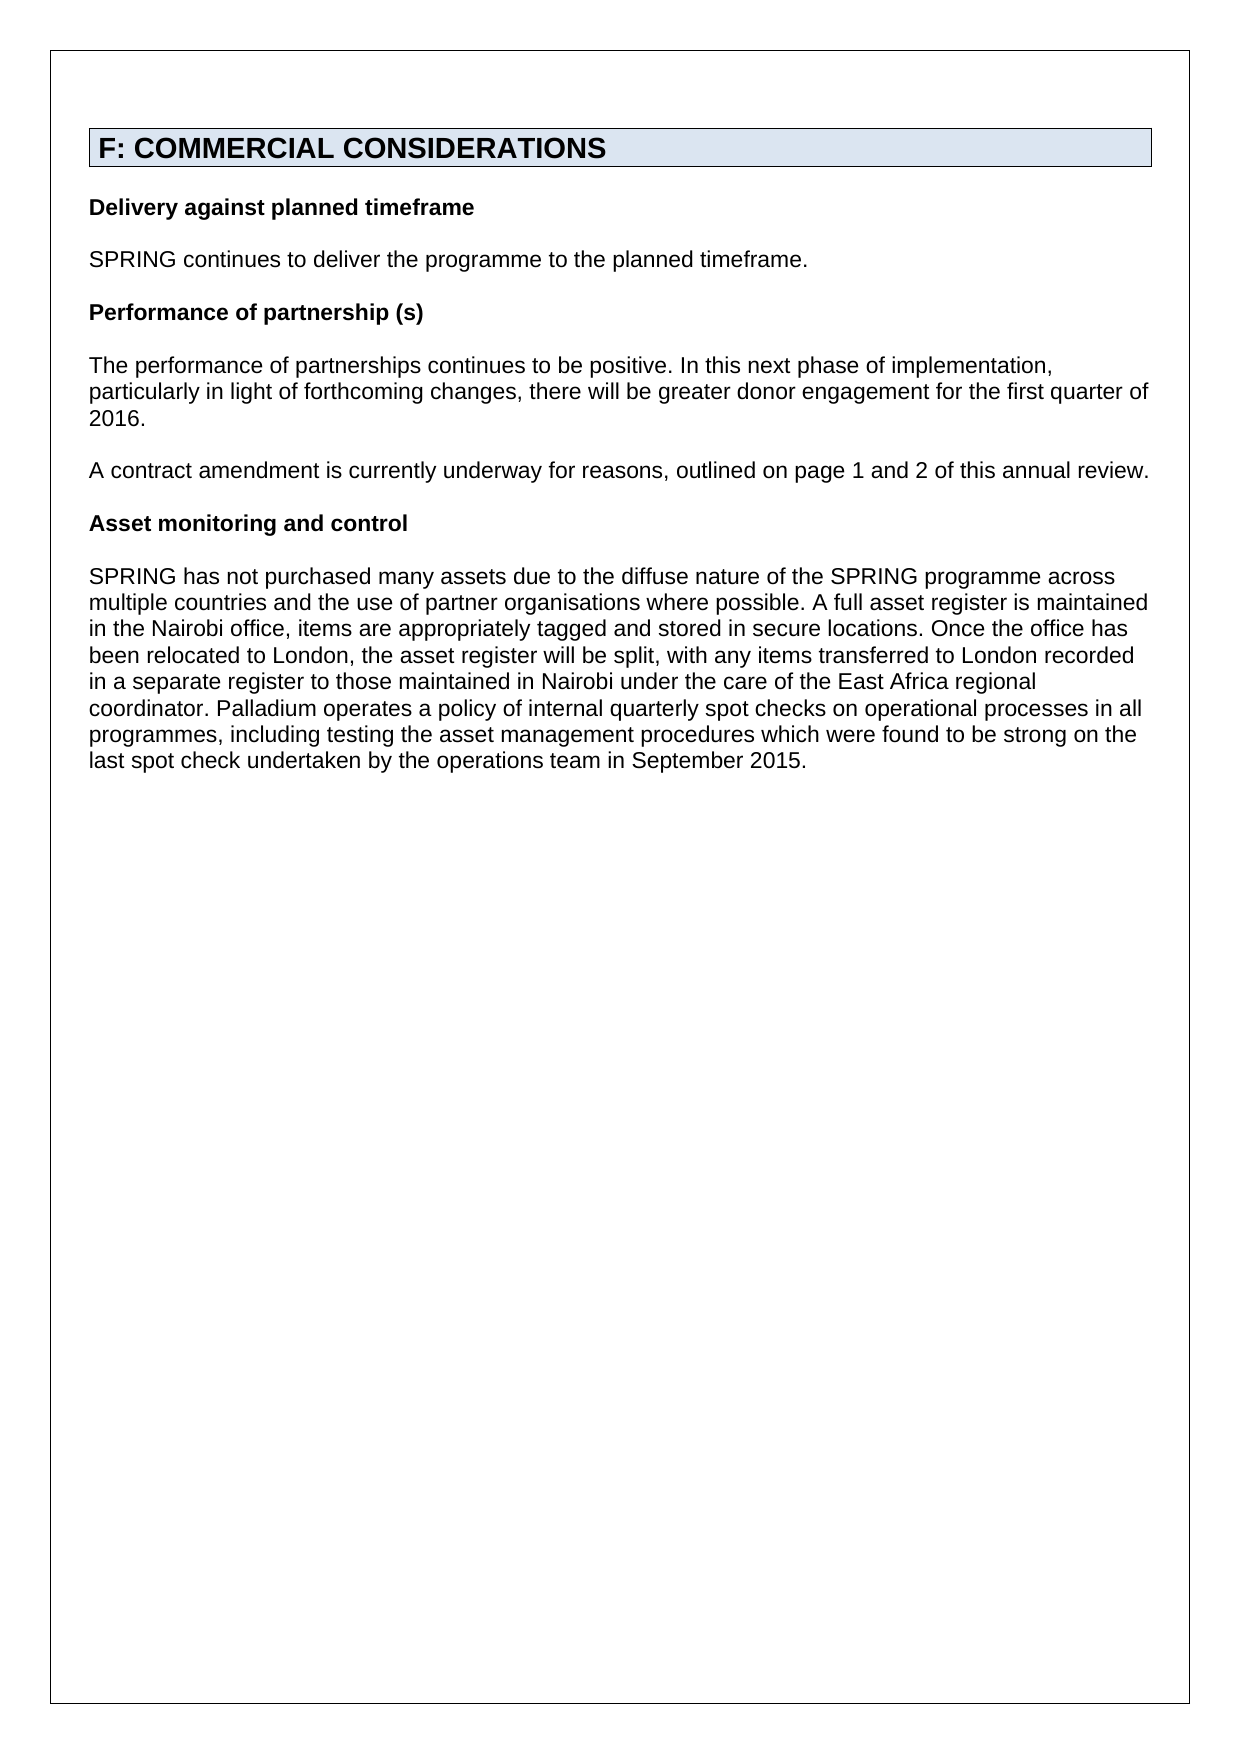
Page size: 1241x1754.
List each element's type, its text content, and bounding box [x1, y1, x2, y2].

text Delivery against planned timeframe [89, 194, 1152, 220]
text A contract amendment is currently underway for reasons, outlined on page 1 and 2 of this annual review. [89, 457, 1152, 484]
text Performance of partnership (s) [89, 299, 1152, 326]
text Asset monitoring and control [89, 510, 1152, 536]
text been relocated to London, the asset register will be split, with any items transferred to London recorded in a separate register to those maintained in Nairobi under the care of the East Africa regional coordinator. Palladium operates a policy of internal quarterly spot checks on operational processes in all programmes, including testing the asset management procedures which were found to be strong on the last spot check undertaken by the operations team in September 2015. [89, 642, 1152, 773]
text The performance of partnerships continues to be positive. In this next phase of implementation, particularly in light of forthcoming changes, there will be greater donor engagement for the first quarter of 2016. [89, 352, 1152, 431]
text SPRING continues to deliver the programme to the planned timeframe. [89, 246, 1152, 273]
text F: COMMERCIAL CONSIDERATIONS [90, 129, 1151, 166]
text in the Nairobi office, items are appropriately tagged and stored in secure locations. Once the office has [89, 615, 1152, 642]
text SPRING has not purchased many assets due to the diffuse nature of the SPRING programme across [89, 563, 1152, 589]
text multiple countries and the use of partner organisations where possible. A full asset register is maintained [89, 589, 1152, 615]
